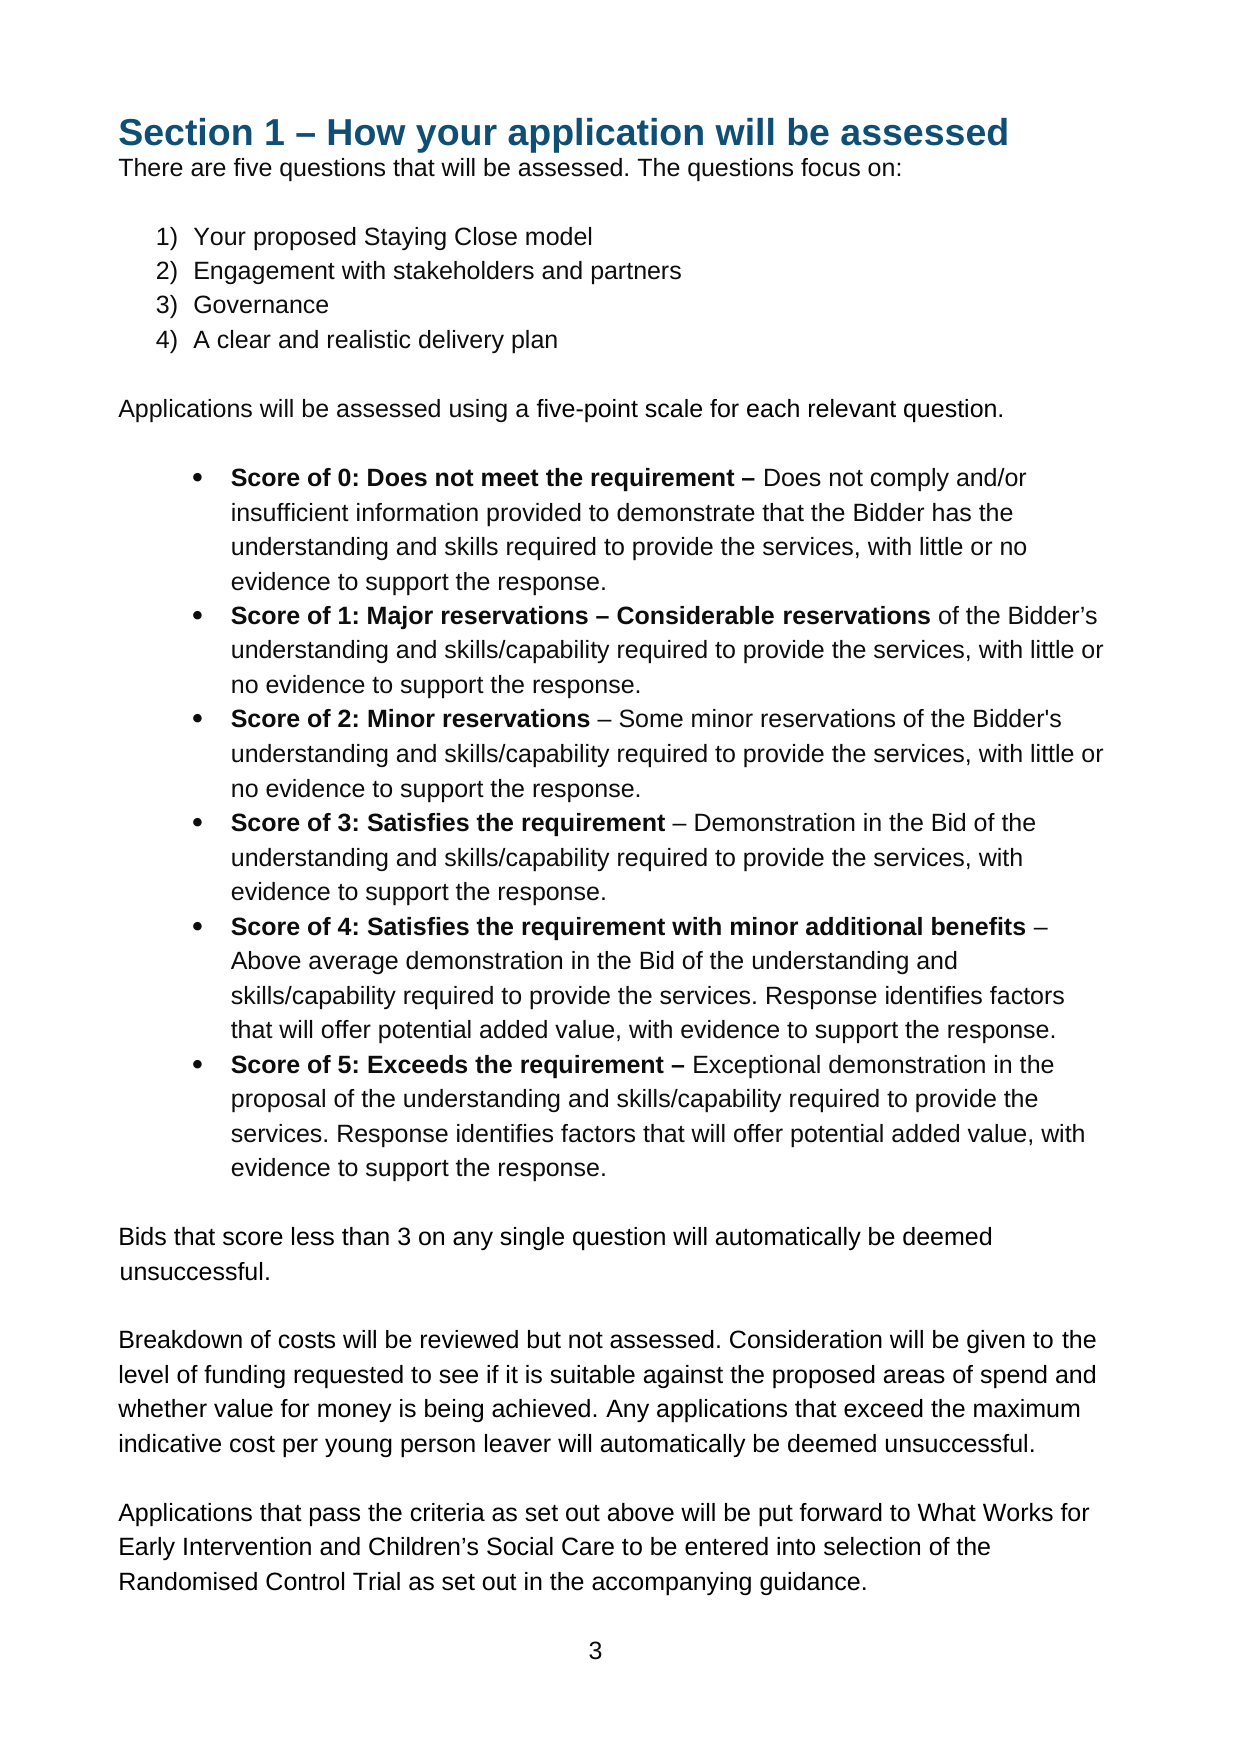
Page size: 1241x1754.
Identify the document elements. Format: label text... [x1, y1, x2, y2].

subtitle Section 1 – How your application will be assessed [118, 118, 1107, 153]
text Breakdown of costs will be reviewed but not assessed. Consideration will be given to the level of funding requested to see if it is suitable against the proposed areas of spend and whether value for money is being achieved. Any applications that exceed the maximum indicative cost per young person leaver will automatically be deemed unsuccessful. [118, 1326, 1107, 1458]
text Bids that score less than 3 on any single question will automatically be deemed unsuccessful. [118, 1222, 1074, 1285]
text There are five questions that will be assessed. The questions focus on: [118, 153, 1107, 181]
list Score of 2: Minor reservations – Some minor reservations of the Bidder's understanding and skills/capability required to provide the services, with little or no evidence to support the response. [193, 704, 1107, 802]
list Score of 3: Satisfies the requirement – Demonstration in the Bid of the understanding and skills/capability required to provide the services, with evidence to support the response. [193, 808, 1107, 906]
list Score of 0: Does not meet the requirement – Does not comply and/or insufficient information provided to demonstrate that the Bidder has the understanding and skills required to provide the services, with little or no evidence to support the response. [193, 463, 1107, 595]
list Score of 1: Major reservations – Considerable reservations of the Bidder’s understanding and skills/capability required to provide the services, with little or no evidence to support the response. [193, 601, 1107, 699]
list Governance [156, 291, 1107, 319]
text Applications will be assessed using a five-point scale for each relevant question. [118, 394, 1107, 423]
list Score of 4: Satisfies the requirement with minor additional benefits – Above average demonstration in the Bid of the understanding and skills/capability required to provide the services. Response identifies factors that will offer potential added value, with evidence to support the response. [193, 912, 1107, 1044]
list Score of 5: Exceeds the requirement – Exceptional demonstration in the proposal of the understanding and skills/capability required to provide the services. Response identifies factors that will offer potential added value, with evidence to support the response. [193, 1049, 1107, 1182]
list Your proposed Staying Close model [156, 222, 1107, 250]
list Engagement with stakeholders and partners [156, 256, 1107, 285]
list A clear and realistic delivery plan [156, 325, 1107, 354]
text Applications that pass the criteria as set out above will be put forward to What Works for Early Intervention and Children’s Social Care to be entered into selection of the Randomised Control Trial as set out in the accompanying guidance. [118, 1498, 1107, 1596]
